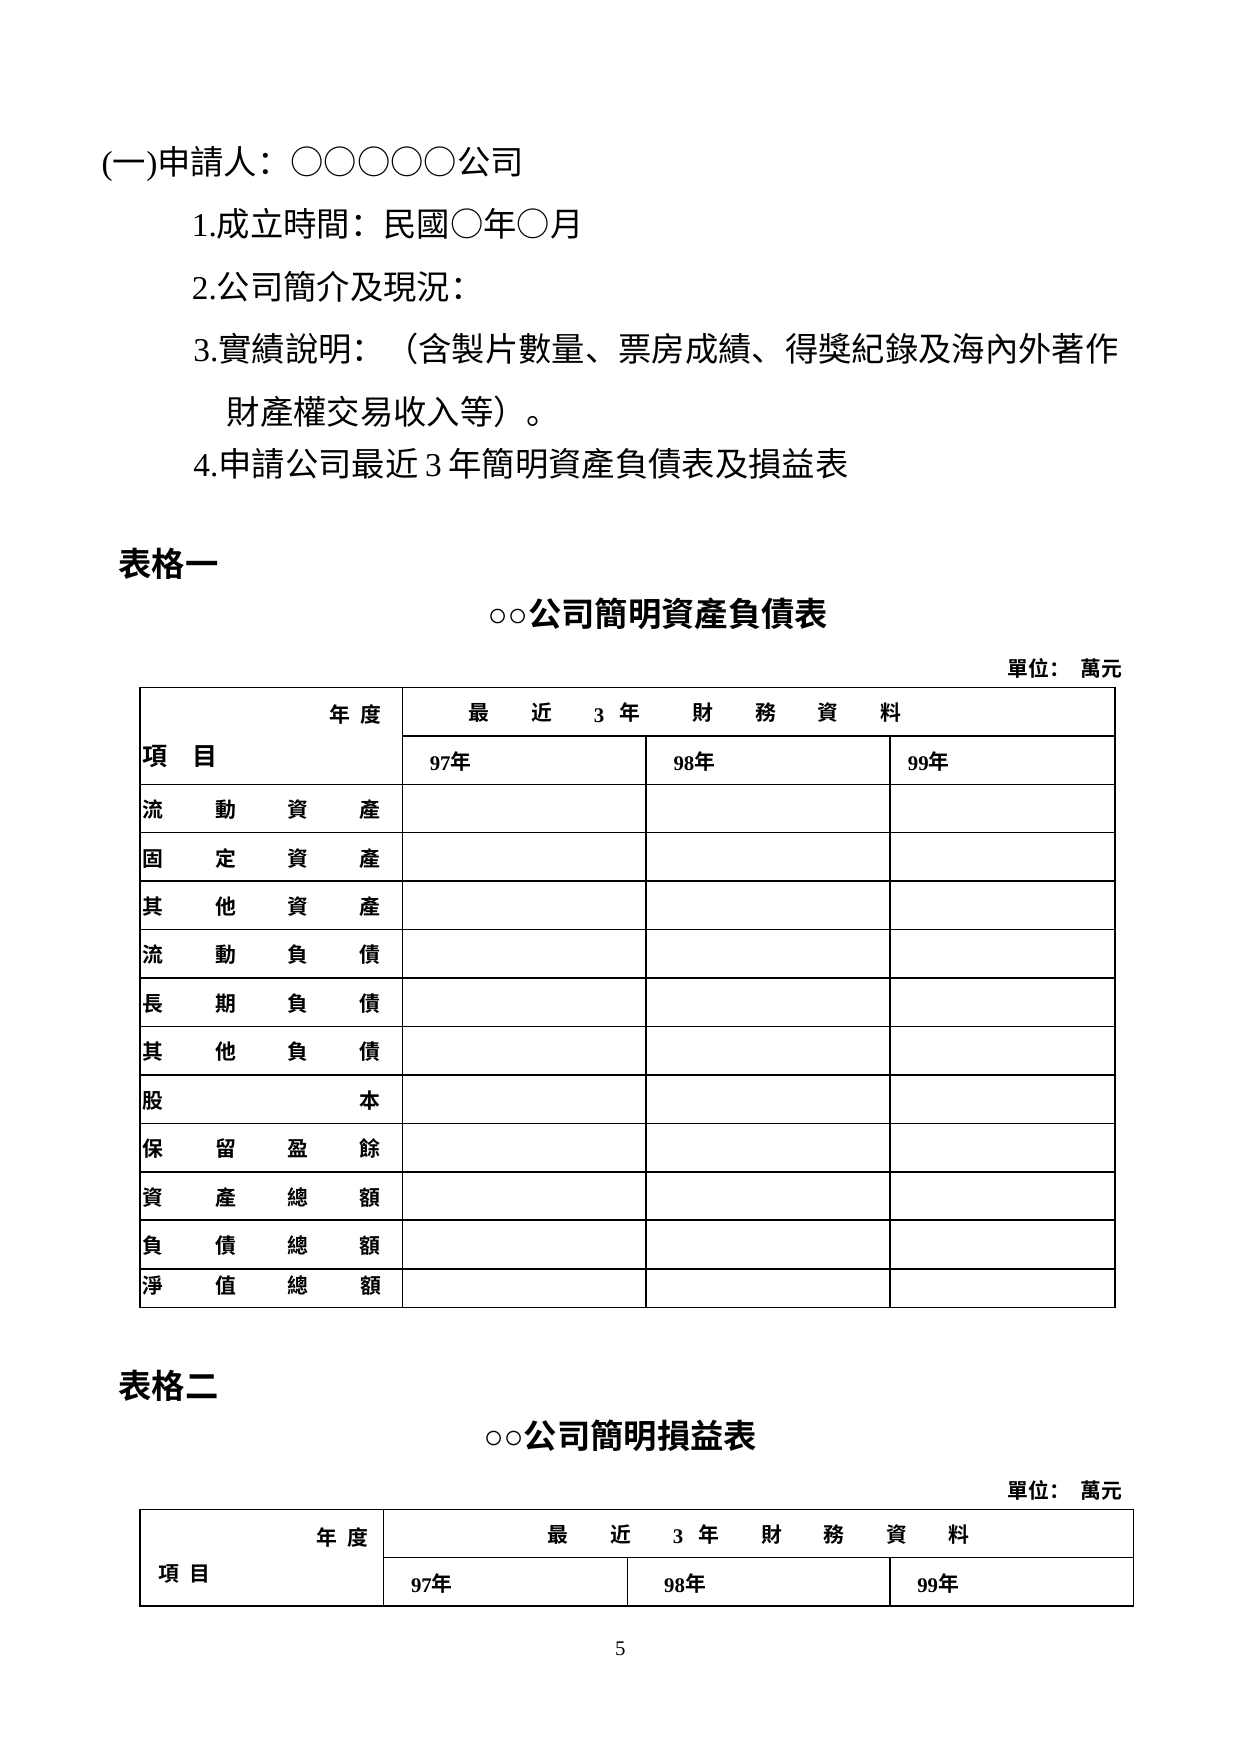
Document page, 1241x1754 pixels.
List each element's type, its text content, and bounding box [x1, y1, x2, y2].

text 1.成立時間：民國○年○月 [192, 187, 1122, 249]
table_cell 淨 值 總 額 [141, 1270, 402, 1307]
table_cell 保留盈餘 [141, 1124, 402, 1171]
table_cell 97年 [384, 1558, 627, 1605]
table_cell [403, 1124, 645, 1171]
table_cell [647, 1124, 889, 1171]
table_cell [891, 882, 1114, 929]
table_cell [403, 1221, 645, 1268]
table_cell 97年 [403, 737, 645, 783]
table_cell 99年 [891, 737, 1114, 783]
table_cell 98年 [647, 737, 889, 783]
table_cell 固 定 資 產 [141, 833, 402, 880]
table_cell [891, 833, 1114, 880]
text 2.公司簡介及現況： [192, 249, 1122, 312]
table_cell [647, 833, 889, 880]
text 4.申請公司最近3年簡明資產負債表及損益表 [193, 437, 1122, 487]
table_cell 負債總額 [141, 1221, 402, 1268]
table_cell [403, 979, 645, 1026]
table_cell [403, 1076, 645, 1122]
text 單位： 萬元 [193, 1458, 1122, 1508]
table_cell [647, 979, 889, 1026]
table_cell 長 期 負 債 [141, 979, 402, 1026]
table_cell [891, 930, 1114, 977]
table_cell [403, 930, 645, 977]
table_cell [647, 1221, 889, 1268]
text ○○公司簡明損益表 [118, 1408, 1122, 1458]
table_cell [647, 930, 889, 977]
table_cell [891, 785, 1114, 832]
table_header 年 度 項 目 [141, 688, 402, 783]
text ○○公司簡明資產負債表 [193, 587, 1122, 637]
table_cell 98年 [628, 1558, 889, 1605]
table_cell [891, 1124, 1114, 1171]
table_cell [647, 1173, 889, 1219]
table_cell [403, 833, 645, 880]
table_cell [891, 1173, 1114, 1219]
table_cell [891, 979, 1114, 1026]
table_cell 99年 [891, 1558, 1133, 1605]
table_cell [647, 1027, 889, 1074]
table_cell 流 動 資 產 [141, 785, 402, 832]
table_header 最 近 3 年 財 務 資 料 [403, 688, 1114, 735]
text 表格二 [118, 1358, 1122, 1408]
table_header 最 近 3 年 財 務 資 料 [384, 1510, 1133, 1557]
table_cell [891, 1027, 1114, 1074]
table_cell [403, 1173, 645, 1219]
table_cell [647, 785, 889, 832]
table_cell [891, 1076, 1114, 1122]
table_cell [403, 785, 645, 832]
table_cell [403, 1270, 645, 1307]
text 單位： 萬元 [118, 637, 1122, 687]
table_cell [403, 882, 645, 929]
table_cell [647, 1076, 889, 1122]
table_cell 流動負債 [141, 930, 402, 977]
table_cell 其 他 資 產 [141, 882, 402, 929]
table_cell [647, 882, 889, 929]
text 3.實績說明：（含製片數量、票房成績、得獎紀錄及海內外著作財產權交易收入等）。 [193, 312, 1122, 437]
table_cell [891, 1270, 1114, 1307]
table_cell 股 本 [141, 1076, 402, 1122]
table_cell [891, 1221, 1114, 1268]
table_cell [403, 1027, 645, 1074]
table_cell [647, 1270, 889, 1307]
table_cell 其 他 負 債 [141, 1027, 402, 1074]
table_header 年 度 項 目 [141, 1510, 383, 1605]
text 表格一 [118, 537, 1122, 587]
table_cell 資 產 總 額 [141, 1173, 402, 1219]
text (一)申請人：○○○○○公司 [68, 124, 1122, 187]
